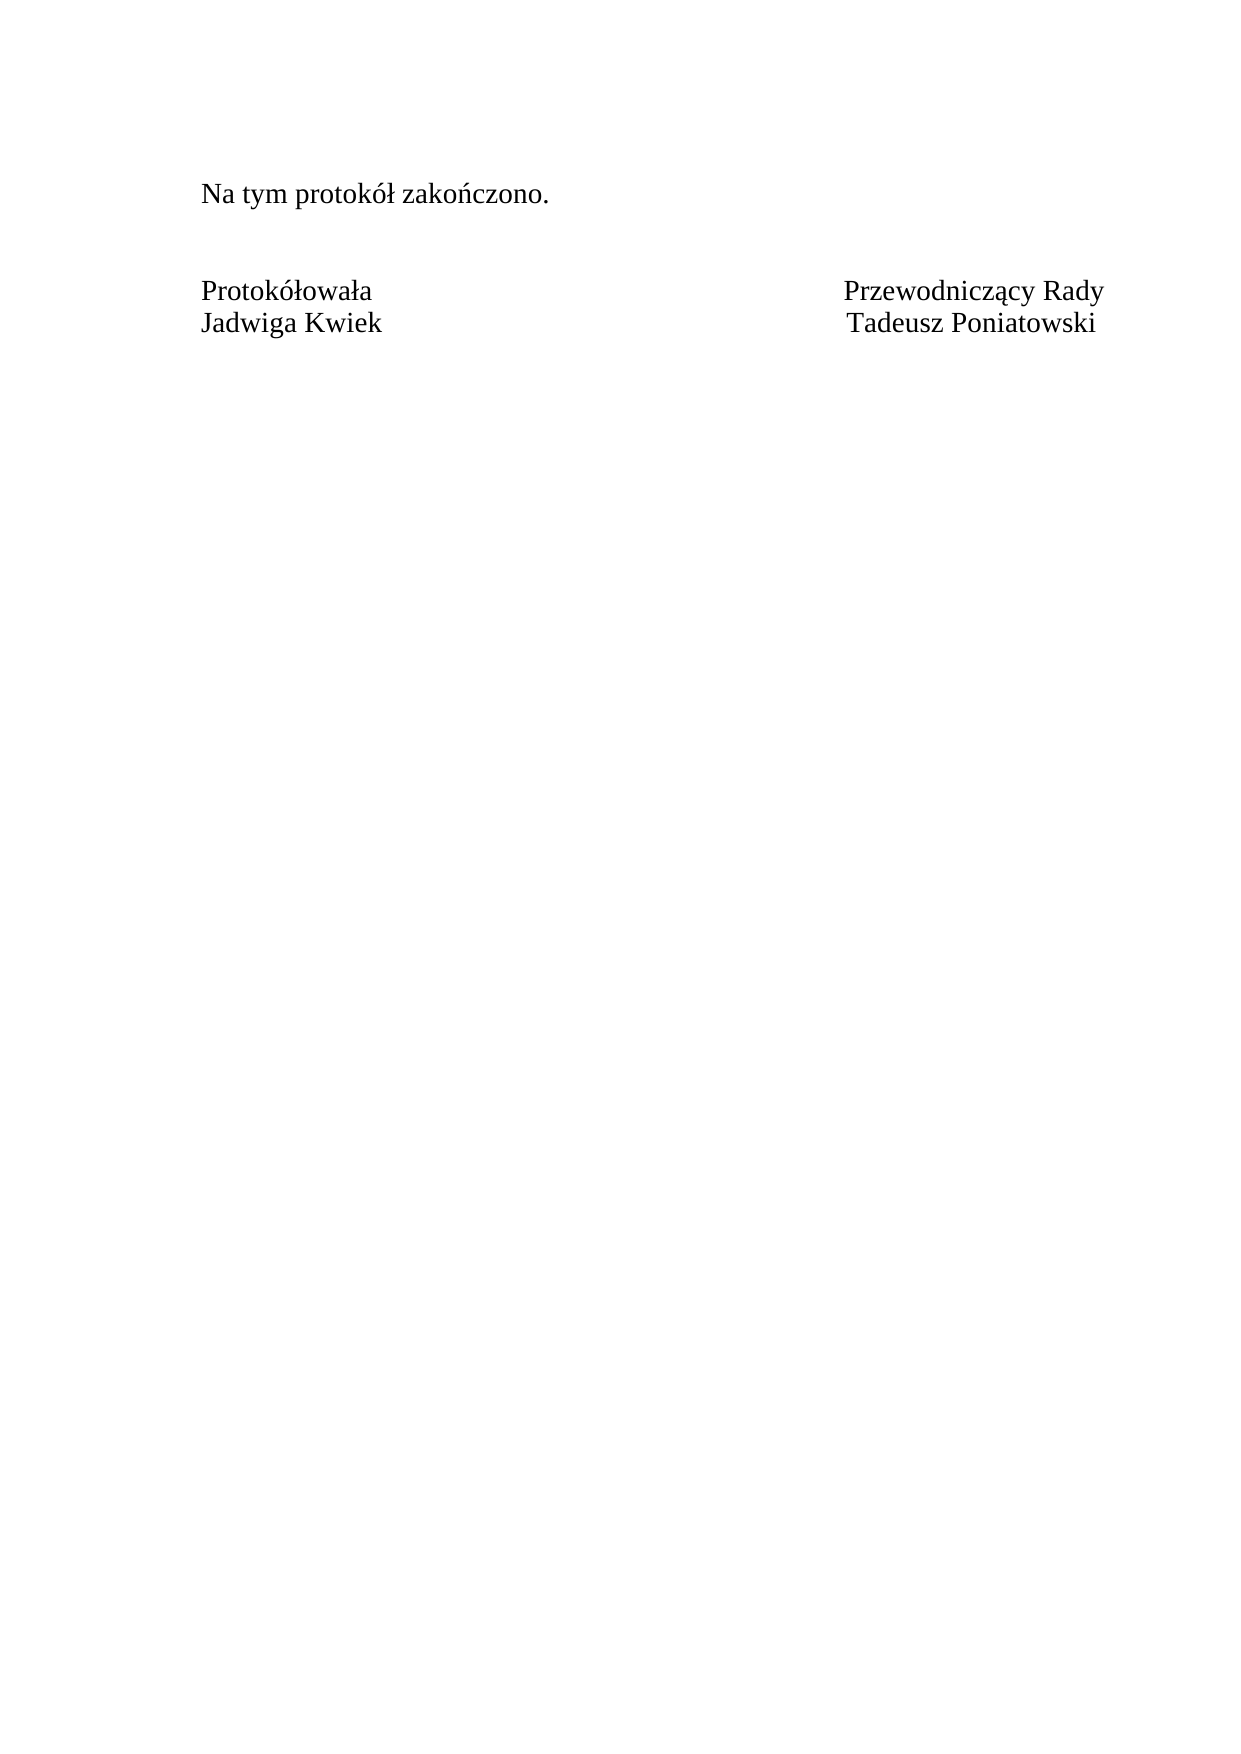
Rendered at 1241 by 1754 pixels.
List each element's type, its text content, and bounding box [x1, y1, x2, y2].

text Protokółowała Przewodniczący Rady [201, 274, 1163, 307]
text Na tym protokół zakończono. [201, 178, 1163, 210]
text Jadwiga Kwiek Tadeusz Poniatowski [201, 307, 1163, 339]
